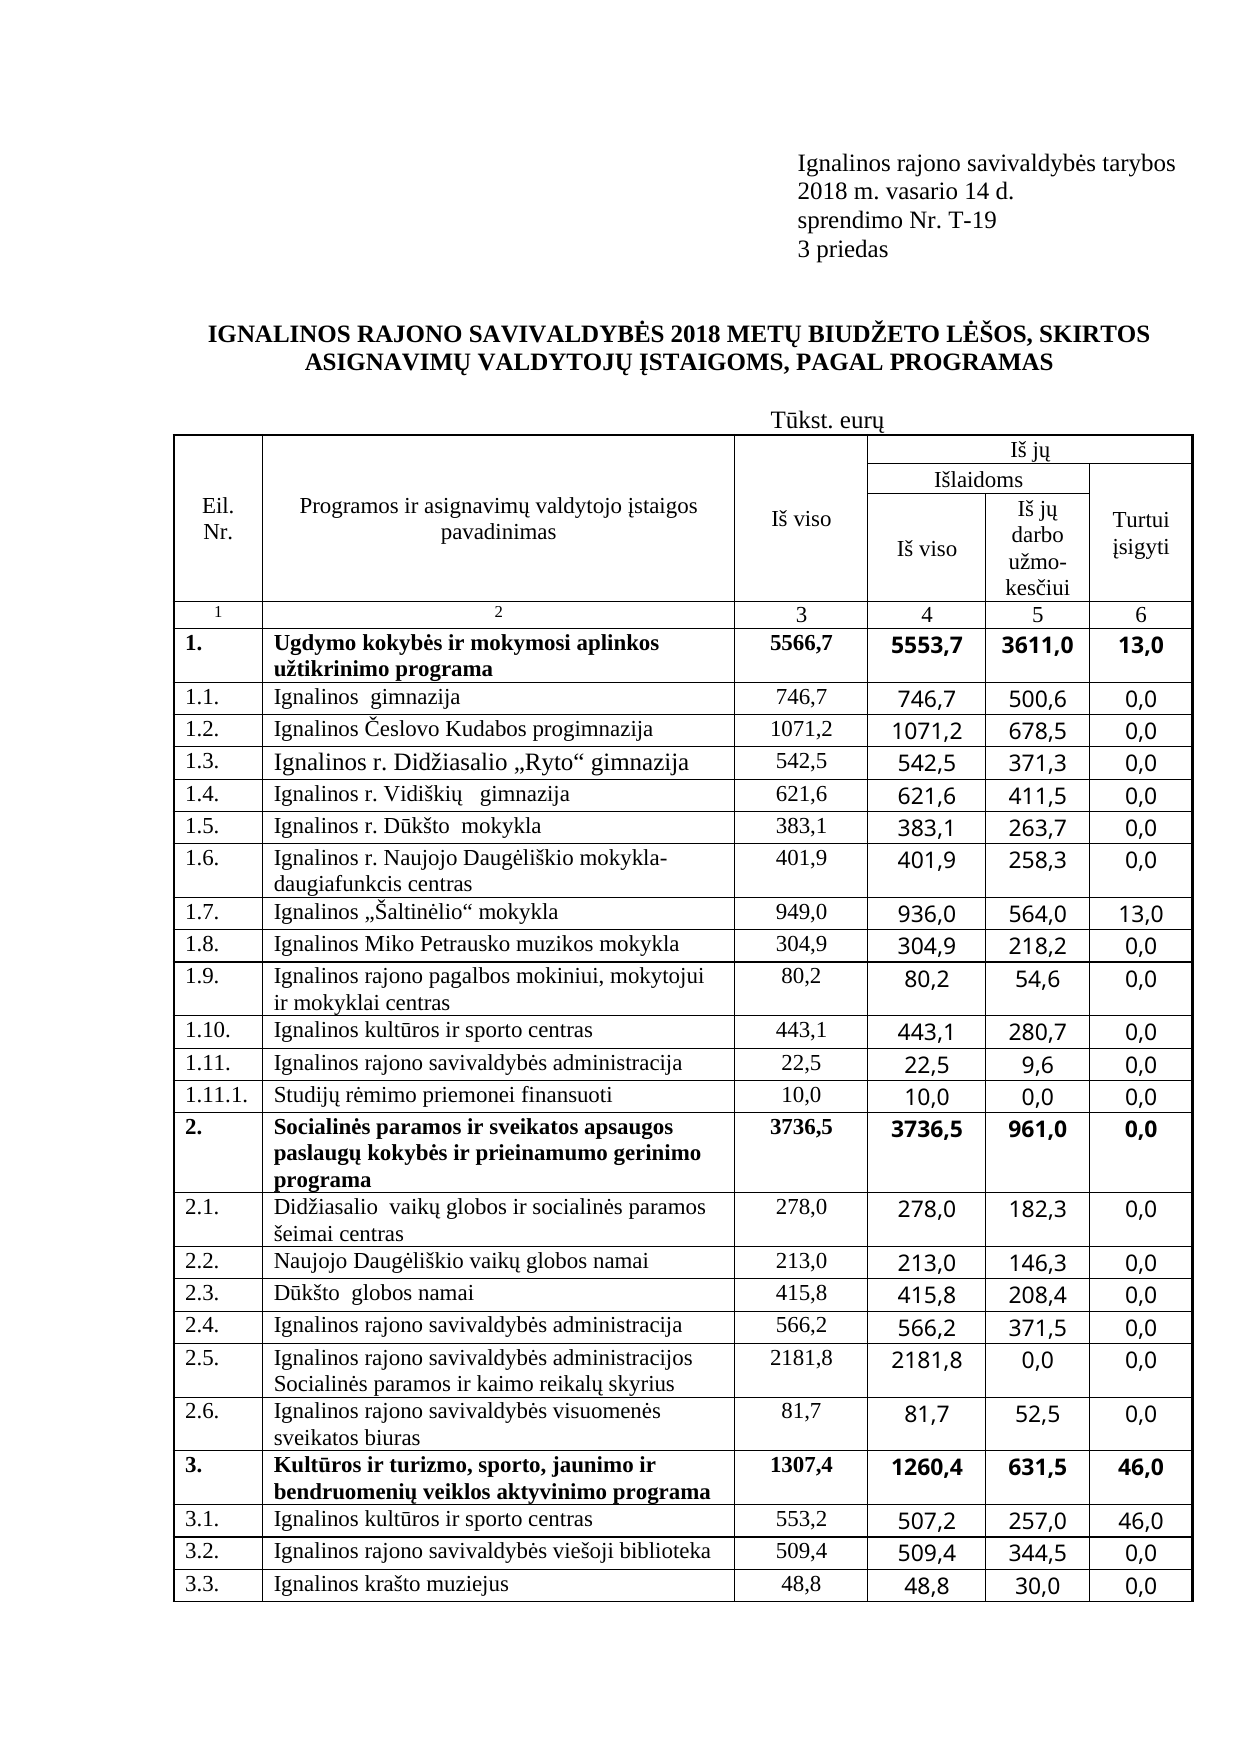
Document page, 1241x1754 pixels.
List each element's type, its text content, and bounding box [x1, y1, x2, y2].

table_cell 52,5 [986, 1398, 1089, 1450]
table_cell 3.1. [175, 1505, 262, 1536]
table_cell 443,1 [868, 1016, 985, 1047]
table_cell 6 [1090, 602, 1191, 628]
table_cell 3 [735, 602, 867, 628]
table_cell 10,0 [868, 1081, 985, 1112]
table_cell 1.11.1. [175, 1081, 262, 1112]
table_cell Dūkšto globos namai [263, 1279, 734, 1311]
table_cell Ignalinos rajono savivaldybės administracijos Socialinės paramos ir kaimo reikalų skyrius [263, 1344, 734, 1397]
table_cell 81,7 [735, 1398, 867, 1450]
table_cell Iš jų darbo užmo-kesčiui [986, 494, 1089, 601]
table_cell 213,0 [868, 1247, 985, 1278]
table_cell Ignalinos krašto muziejus [263, 1570, 734, 1601]
table_cell Ignalinos rajono pagalbos mokiniui, mokytojui ir mokyklai centras [263, 963, 734, 1015]
table_cell Naujojo Daugėliškio vaikų globos namai [263, 1247, 734, 1278]
table_cell 182,3 [986, 1193, 1089, 1246]
table_cell 257,0 [986, 1505, 1089, 1536]
table_cell 383,1 [735, 812, 867, 843]
table_cell Studijų rėmimo priemonei finansuoti [263, 1081, 734, 1112]
table_cell 81,7 [868, 1398, 985, 1450]
table_cell 2181,8 [735, 1344, 867, 1397]
table_cell 0,0 [1090, 1398, 1191, 1450]
table_cell 949,0 [735, 898, 867, 929]
table_cell 553,2 [735, 1505, 867, 1536]
table_cell 5566,7 [735, 629, 867, 682]
table_cell 3736,5 [868, 1113, 985, 1192]
table_cell 0,0 [1090, 1016, 1191, 1047]
table_cell 278,0 [735, 1193, 867, 1246]
table_cell 936,0 [868, 898, 985, 929]
table_cell 2.5. [175, 1344, 262, 1397]
table_cell 46,0 [1090, 1451, 1191, 1504]
table_cell 542,5 [735, 747, 867, 778]
table_cell 2.3. [175, 1279, 262, 1311]
table_cell 0,0 [1090, 1247, 1191, 1278]
table_cell 2.1. [175, 1193, 262, 1246]
table_cell 678,5 [986, 715, 1089, 746]
table_cell 1.9. [175, 963, 262, 1015]
table_cell 13,0 [1090, 898, 1191, 929]
table_cell 621,6 [735, 780, 867, 811]
table_cell 0,0 [1090, 715, 1191, 746]
table_cell 304,9 [868, 930, 985, 961]
table_cell Ignalinos kultūros ir sporto centras [263, 1505, 734, 1536]
table_cell Turtui įsigyti [1090, 464, 1191, 601]
table_cell 0,0 [1090, 1279, 1191, 1311]
table_cell 0,0 [1090, 1193, 1191, 1246]
table_cell 564,0 [986, 898, 1089, 929]
table_header Iš viso [735, 436, 867, 601]
table_cell 5553,7 [868, 629, 985, 682]
table_cell 3.2. [175, 1538, 262, 1569]
table_cell 3. [175, 1451, 262, 1504]
table_cell 0,0 [1090, 844, 1191, 897]
table_cell Ignalinos r. Dūkšto mokykla [263, 812, 734, 843]
table_cell 46,0 [1090, 1505, 1191, 1536]
table_cell 54,6 [986, 963, 1089, 1015]
table_cell 3611,0 [986, 629, 1089, 682]
table_cell 80,2 [868, 963, 985, 1015]
table_cell 0,0 [1090, 1312, 1191, 1343]
table_cell 383,1 [868, 812, 985, 843]
table_cell 0,0 [1090, 1538, 1191, 1569]
table_cell 1307,4 [735, 1451, 867, 1504]
table_cell 507,2 [868, 1505, 985, 1536]
table_cell 2181,8 [868, 1344, 985, 1397]
table_cell 304,9 [735, 930, 867, 961]
table_cell Ignalinos rajono savivaldybės administracija [263, 1049, 734, 1080]
table_cell 278,0 [868, 1193, 985, 1246]
table_cell Ignalinos Česlovo Kudabos progimnazija [263, 715, 734, 746]
table_cell 280,7 [986, 1016, 1089, 1047]
table_cell Ignalinos gimnazija [263, 683, 734, 714]
text sprendimo Nr. T-19 [177, 205, 1181, 234]
table_cell 1. [175, 629, 262, 682]
table_cell Ugdymo kokybės ir mokymosi aplinkos užtikrinimo programa [263, 629, 734, 682]
table_cell 1.1. [175, 683, 262, 714]
table_cell 2 [263, 602, 734, 628]
table_cell 0,0 [986, 1344, 1089, 1397]
table_cell 746,7 [735, 683, 867, 714]
table_cell Išlaidoms [868, 464, 1089, 493]
table_cell 0,0 [1090, 1344, 1191, 1397]
table_cell 401,9 [735, 844, 867, 897]
table_cell 415,8 [868, 1279, 985, 1311]
table_cell 0,0 [1090, 1113, 1191, 1192]
table_cell Iš viso [868, 494, 985, 601]
table_cell 401,9 [868, 844, 985, 897]
table_cell Ignalinos rajono savivaldybės viešoji biblioteka [263, 1538, 734, 1569]
table_cell 566,2 [868, 1312, 985, 1343]
table_cell Ignalinos kultūros ir sporto centras [263, 1016, 734, 1047]
text Tūkst. eurų [181, 405, 1181, 434]
table_cell 1.8. [175, 930, 262, 961]
table_cell 509,4 [868, 1538, 985, 1569]
table_cell 22,5 [868, 1049, 985, 1080]
table_cell 566,2 [735, 1312, 867, 1343]
table_cell 258,3 [986, 844, 1089, 897]
table_cell 22,5 [735, 1049, 867, 1080]
table_cell Ignalinos Miko Petrausko muzikos mokykla [263, 930, 734, 961]
table_cell Ignalinos rajono savivaldybės administracija [263, 1312, 734, 1343]
table_header Programos ir asignavimų valdytojo įstaigos pavadinimas [263, 436, 734, 601]
table_cell 415,8 [735, 1279, 867, 1311]
text Ignalinos rajono savivaldybės tarybos [177, 148, 1181, 176]
table_cell 5 [986, 602, 1089, 628]
text IGNALINOS RAJONO SAVIVALDYBĖS 2018 METŲ BIUDŽETO LĖŠOS, SKIRTOS ASIGNAVIMŲ VALDYTOJŲ ĮSTAIGOMS, PAGAL PROGRAMAS [177, 319, 1181, 376]
table_cell 80,2 [735, 963, 867, 1015]
table_cell 30,0 [986, 1570, 1089, 1601]
table_cell 961,0 [986, 1113, 1089, 1192]
table_cell Ignalinos r. Naujojo Daugėliškio mokykla- daugiafunkcis centras [263, 844, 734, 897]
table_cell 1.5. [175, 812, 262, 843]
table_cell 542,5 [868, 747, 985, 778]
table_header Eil. Nr. [175, 436, 262, 601]
table_cell 1.7. [175, 898, 262, 929]
table_cell 509,4 [735, 1538, 867, 1569]
table_cell 1.11. [175, 1049, 262, 1080]
table_cell 0,0 [1090, 812, 1191, 843]
table_cell 371,3 [986, 747, 1089, 778]
table_cell 48,8 [735, 1570, 867, 1601]
table_cell Kultūros ir turizmo, sporto, jaunimo ir bendruomenių veiklos aktyvinimo programa [263, 1451, 734, 1504]
table_cell 263,7 [986, 812, 1089, 843]
table_cell 208,4 [986, 1279, 1089, 1311]
table_cell Ignalinos rajono savivaldybės visuomenės sveikatos biuras [263, 1398, 734, 1450]
table_cell 0,0 [1090, 930, 1191, 961]
table_cell 1071,2 [735, 715, 867, 746]
table_cell Socialinės paramos ir sveikatos apsaugos paslaugų kokybės ir prieinamumo gerinimo programa [263, 1113, 734, 1192]
table_cell 146,3 [986, 1247, 1089, 1278]
table_cell 0,0 [1090, 1049, 1191, 1080]
table_cell 1071,2 [868, 715, 985, 746]
table_cell 1.4. [175, 780, 262, 811]
table_cell 1.2. [175, 715, 262, 746]
table_cell 0,0 [1090, 963, 1191, 1015]
table_cell 344,5 [986, 1538, 1089, 1569]
table_cell 3.3. [175, 1570, 262, 1601]
table_cell 218,2 [986, 930, 1089, 961]
table_cell 10,0 [735, 1081, 867, 1112]
table_cell 1 [175, 602, 262, 628]
text 3 priedas [177, 234, 1181, 263]
table_cell 2. [175, 1113, 262, 1192]
table_cell 2.2. [175, 1247, 262, 1278]
table_cell 213,0 [735, 1247, 867, 1278]
table_cell 411,5 [986, 780, 1089, 811]
table_cell 0,0 [1090, 683, 1191, 714]
text 2018 m. vasario 14 d. [177, 176, 1181, 205]
table_cell 0,0 [1090, 780, 1191, 811]
table_cell 1.6. [175, 844, 262, 897]
table_cell Ignalinos r. Didžiasalio „Ryto“ gimnazija [263, 747, 734, 778]
table_cell Ignalinos r. Vidiškių gimnazija [263, 780, 734, 811]
table_cell 0,0 [1090, 1570, 1191, 1601]
table_cell 2.6. [175, 1398, 262, 1450]
table_cell 500,6 [986, 683, 1089, 714]
table_cell 48,8 [868, 1570, 985, 1601]
table_cell 1260,4 [868, 1451, 985, 1504]
table_header Iš jų [868, 436, 1191, 463]
table_cell 746,7 [868, 683, 985, 714]
table_cell 631,5 [986, 1451, 1089, 1504]
table_cell 1.10. [175, 1016, 262, 1047]
table_cell 4 [868, 602, 985, 628]
table_cell 0,0 [1090, 747, 1191, 778]
table_cell 0,0 [986, 1081, 1089, 1112]
table_cell 371,5 [986, 1312, 1089, 1343]
table_cell 13,0 [1090, 629, 1191, 682]
table_cell 3736,5 [735, 1113, 867, 1192]
table_cell 0,0 [1090, 1081, 1191, 1112]
table_cell 443,1 [735, 1016, 867, 1047]
table_cell 2.4. [175, 1312, 262, 1343]
table_cell 1.3. [175, 747, 262, 778]
table_cell 9,6 [986, 1049, 1089, 1080]
table_cell 621,6 [868, 780, 985, 811]
table_cell Didžiasalio vaikų globos ir socialinės paramos šeimai centras [263, 1193, 734, 1246]
table_cell Ignalinos „Šaltinėlio“ mokykla [263, 898, 734, 929]
